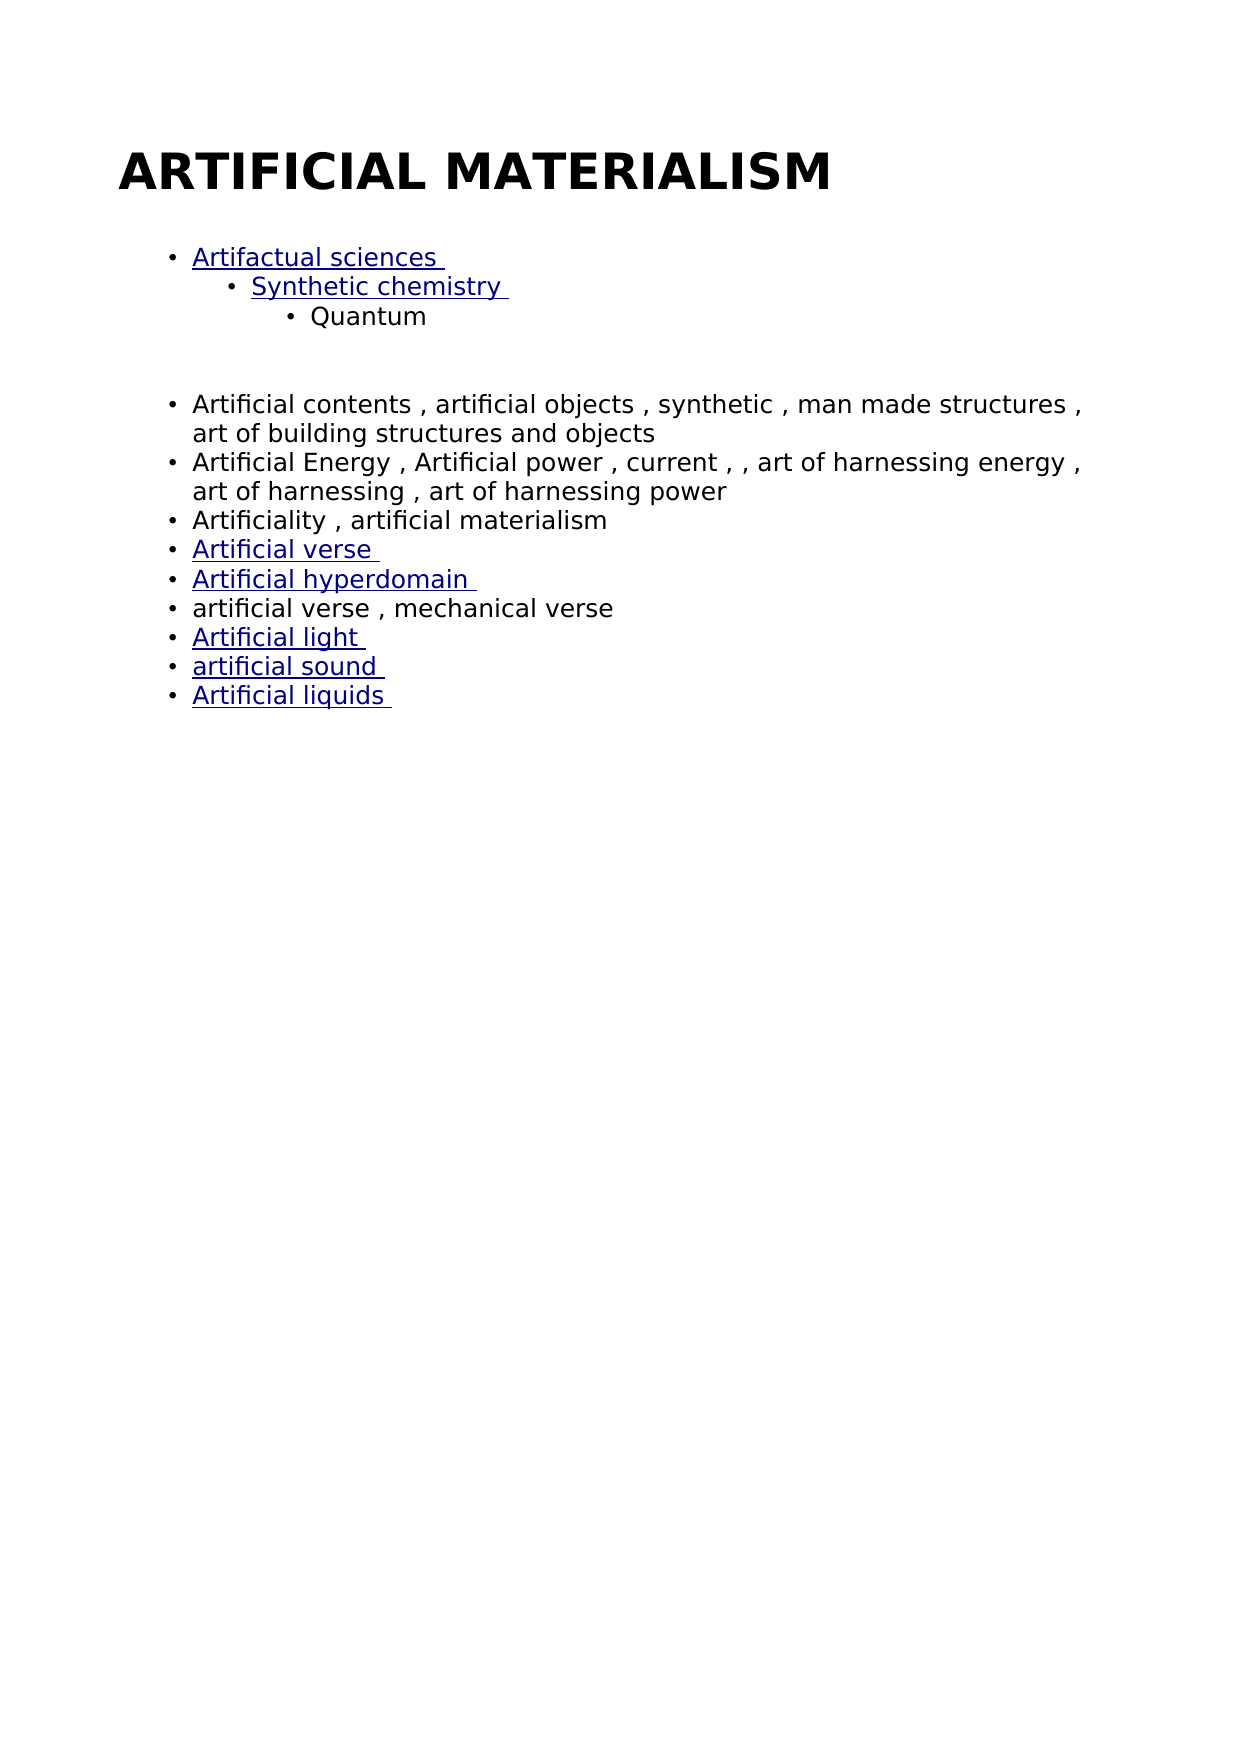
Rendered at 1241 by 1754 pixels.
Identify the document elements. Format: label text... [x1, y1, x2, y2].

subtitle ARTIFICIAL MATERIALISM [118, 143, 1122, 201]
list Artificiality , artificial materialism [177, 506, 1122, 536]
list artificial sound [177, 652, 1122, 681]
list Artifactual sciences [177, 243, 1122, 272]
list Synthetic chemistry [236, 272, 1122, 302]
list Artificial Energy , Artificial power , current , , art of harnessing energy , art of harnessing , art of harnessing power [177, 448, 1122, 506]
list Artificial liquids [177, 681, 1122, 711]
list Artificial verse [177, 536, 1122, 565]
list Artificial light [177, 623, 1122, 652]
list Quantum [295, 302, 1122, 331]
list Artificial contents , artificial objects , synthetic , man made structures , art of building structures and objects [177, 390, 1122, 448]
list Artificial hyperdomain [177, 565, 1122, 594]
list artificial verse , mechanical verse [177, 594, 1122, 623]
